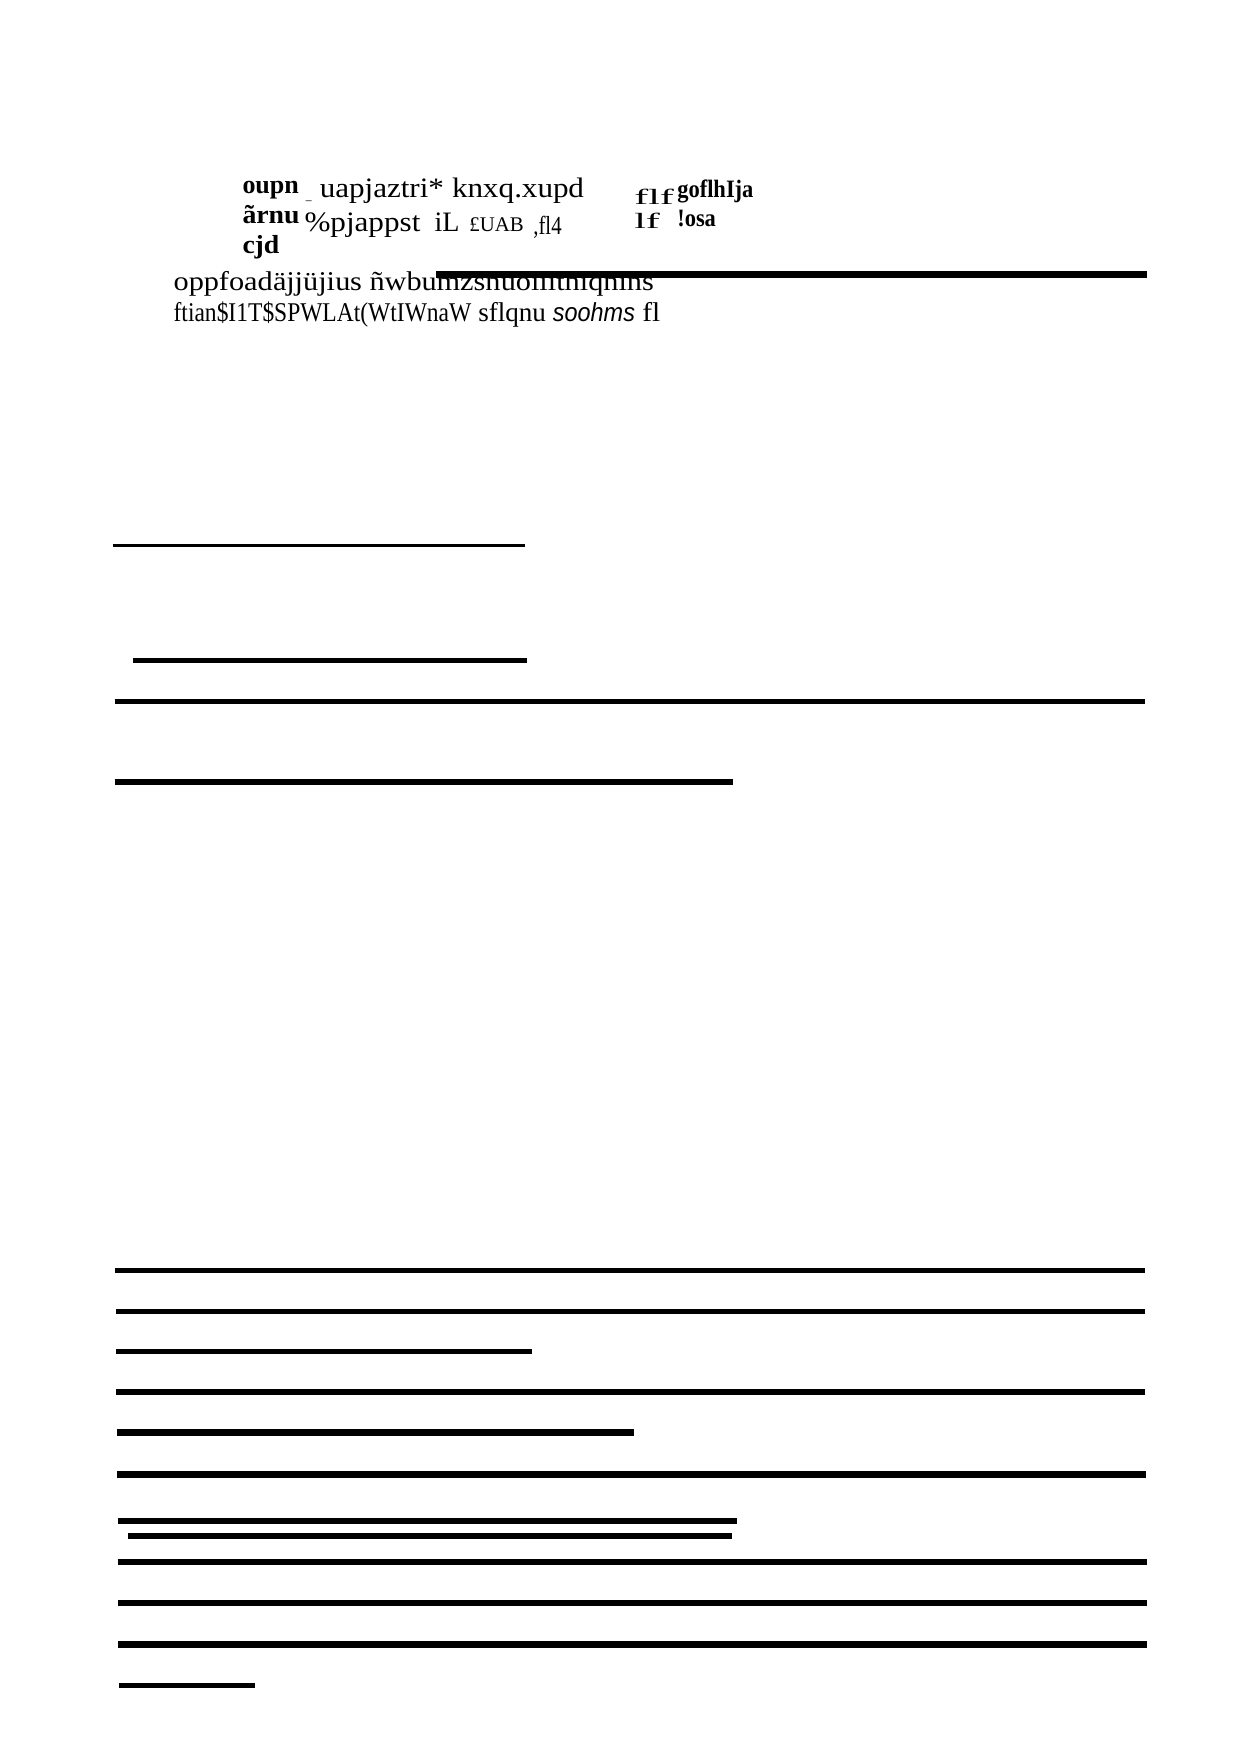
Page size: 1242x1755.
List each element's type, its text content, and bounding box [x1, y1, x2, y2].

text goflhIja!osa [677, 174, 757, 232]
text oupn ãrnucjd [242, 169, 300, 259]
text oppfoadäjjüjius ñwbumzsnuoiiithiqnins ftian$I1T$SPWLAt(WtIWnaW sflqnu soohms fl [173, 265, 757, 327]
text flflf [634, 183, 674, 232]
text - uapjaztri* knxq.xupd%pjappst iL £UAB ,fl4 [304, 171, 630, 240]
